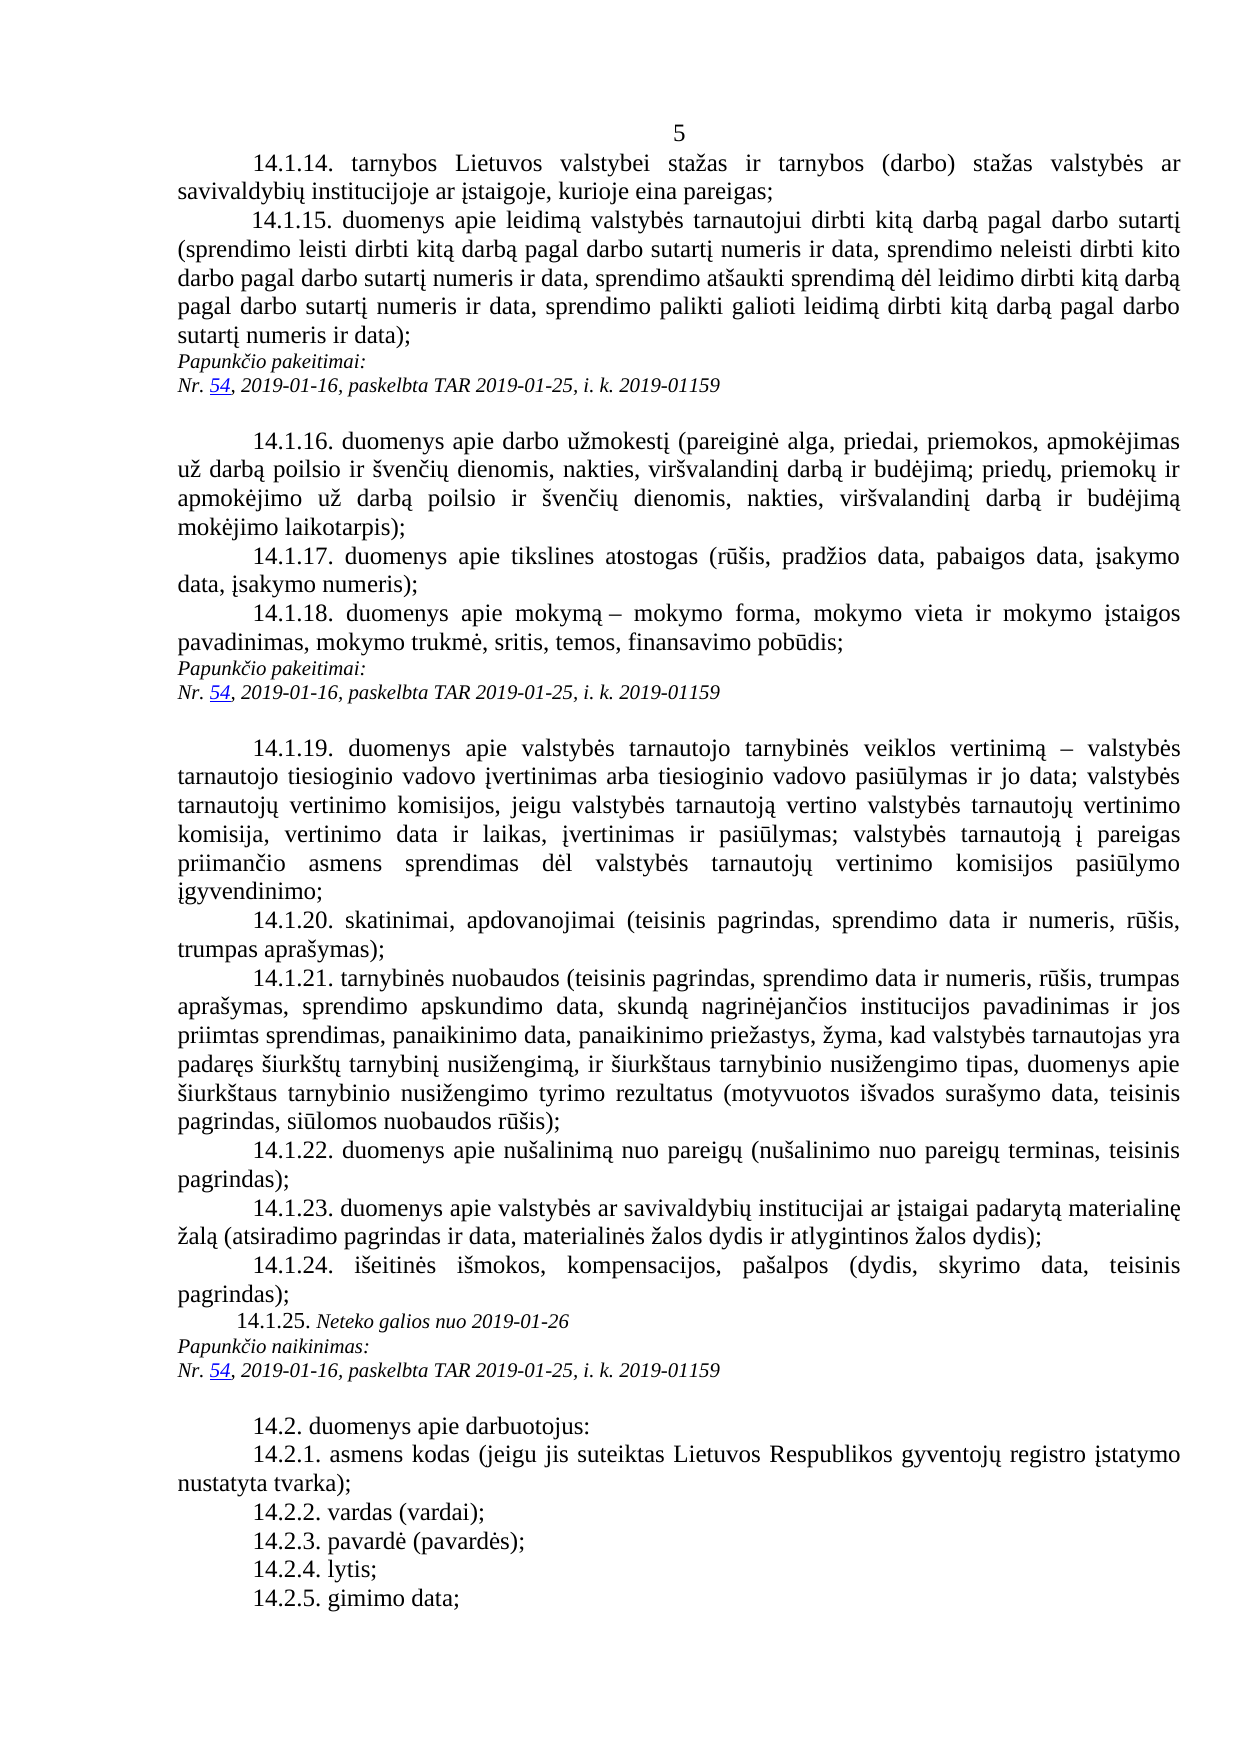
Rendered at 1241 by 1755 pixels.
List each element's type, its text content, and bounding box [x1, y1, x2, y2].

text 14.1.21. tarnybinės nuobaudos (teisinis pagrindas, sprendimo data ir numeris, rūšis, trumpas aprašymas, sprendimo apskundimo data, skundą nagrinėjančios institucijos pavadinimas ir jos priimtas sprendimas, panaikinimo data, panaikinimo priežastys, žyma, kad valstybės tarnautojas yra padaręs šiurkštų tarnybinį nusižengimą, ir šiurkštaus tarnybinio nusižengimo tipas, duomenys apie šiurkštaus tarnybinio nusižengimo tyrimo rezultatus (motyvuotos išvados surašymo data, teisinis pagrindas, siūlomos nuobaudos rūšis); [177, 963, 1181, 1135]
text 14.2.4. lytis; [177, 1554, 1181, 1583]
text 14.1.17. duomenys apie tikslines atostogas (rūšis, pradžios data, pabaigos data, įsakymo data, įsakymo numeris); [177, 541, 1181, 598]
text 14.1.25. Neteko galios nuo 2019-01-26 [177, 1308, 1181, 1334]
text Papunkčio pakeitimai: [177, 656, 1181, 680]
text 14.2.1. asmens kodas (jeigu jis suteiktas Lietuvos Respublikos gyventojų registro įstatymo nustatyta tvarka); [177, 1439, 1181, 1497]
text 14.2.3. pavardė (pavardės); [177, 1526, 1181, 1554]
text Nr. 54, 2019-01-16, paskelbta TAR 2019-01-25, i. k. 2019-01159 [177, 1358, 1181, 1382]
text Nr. 54, 2019-01-16, paskelbta TAR 2019-01-25, i. k. 2019-01159 [177, 680, 1181, 704]
text 14.1.22. duomenys apie nušalinimą nuo pareigų (nušalinimo nuo pareigų terminas, teisinis pagrindas); [177, 1135, 1181, 1193]
text 14.1.19. duomenys apie valstybės tarnautojo tarnybinės veiklos vertinimą – valstybės tarnautojo tiesioginio vadovo įvertinimas arba tiesioginio vadovo pasiūlymas ir jo data; valstybės tarnautojų vertinimo komisijos, jeigu valstybės tarnautoją vertino valstybės tarnautojų vertinimo komisija, vertinimo data ir laikas, įvertinimas ir pasiūlymas; valstybės tarnautoją į pareigas priimančio asmens sprendimas dėl valstybės tarnautojų vertinimo komisijos pasiūlymo įgyvendinimo; [177, 733, 1181, 905]
text 14.2.2. vardas (vardai); [177, 1497, 1181, 1526]
text Nr. 54, 2019-01-16, paskelbta TAR 2019-01-25, i. k. 2019-01159 [177, 373, 1181, 397]
text 14.1.20. skatinimai, apdovanojimai (teisinis pagrindas, sprendimo data ir numeris, rūšis, trumpas aprašymas); [177, 905, 1181, 963]
text 14.2. duomenys apie darbuotojus: [177, 1411, 1181, 1439]
text Papunkčio pakeitimai: [177, 349, 1181, 373]
text 14.1.18. duomenys apie mokymą – mokymo forma, mokymo vieta ir mokymo įstaigos pavadinimas, mokymo trukmė, sritis, temos, finansavimo pobūdis; [177, 598, 1181, 656]
text Papunkčio naikinimas: [177, 1334, 1181, 1358]
text 14.2.5. gimimo data; [177, 1583, 1181, 1612]
text 14.1.16. duomenys apie darbo užmokestį (pareiginė alga, priedai, priemokos, apmokėjimas už darbą poilsio ir švenčių dienomis, nakties, viršvalandinį darbą ir budėjimą; priedų, priemokų ir apmokėjimo už darbą poilsio ir švenčių dienomis, nakties, viršvalandinį darbą ir budėjimą mokėjimo laikotarpis); [177, 426, 1181, 541]
text 14.1.23. duomenys apie valstybės ar savivaldybių institucijai ar įstaigai padarytą materialinę žalą (atsiradimo pagrindas ir data, materialinės žalos dydis ir atlygintinos žalos dydis); [177, 1193, 1181, 1250]
text 14.1.15. duomenys apie leidimą valstybės tarnautojui dirbti kitą darbą pagal darbo sutartį (sprendimo leisti dirbti kitą darbą pagal darbo sutartį numeris ir data, sprendimo neleisti dirbti kito darbo pagal darbo sutartį numeris ir data, sprendimo atšaukti sprendimą dėl leidimo dirbti kitą darbą pagal darbo sutartį numeris ir data, sprendimo palikti galioti leidimą dirbti kitą darbą pagal darbo sutartį numeris ir data); [177, 205, 1181, 349]
text 14.1.14. tarnybos Lietuvos valstybei stažas ir tarnybos (darbo) stažas valstybės ar savivaldybių institucijoje ar įstaigoje, kurioje eina pareigas; [177, 148, 1181, 205]
text 14.1.24. išeitinės išmokos, kompensacijos, pašalpos (dydis, skyrimo data, teisinis pagrindas); [177, 1250, 1181, 1308]
